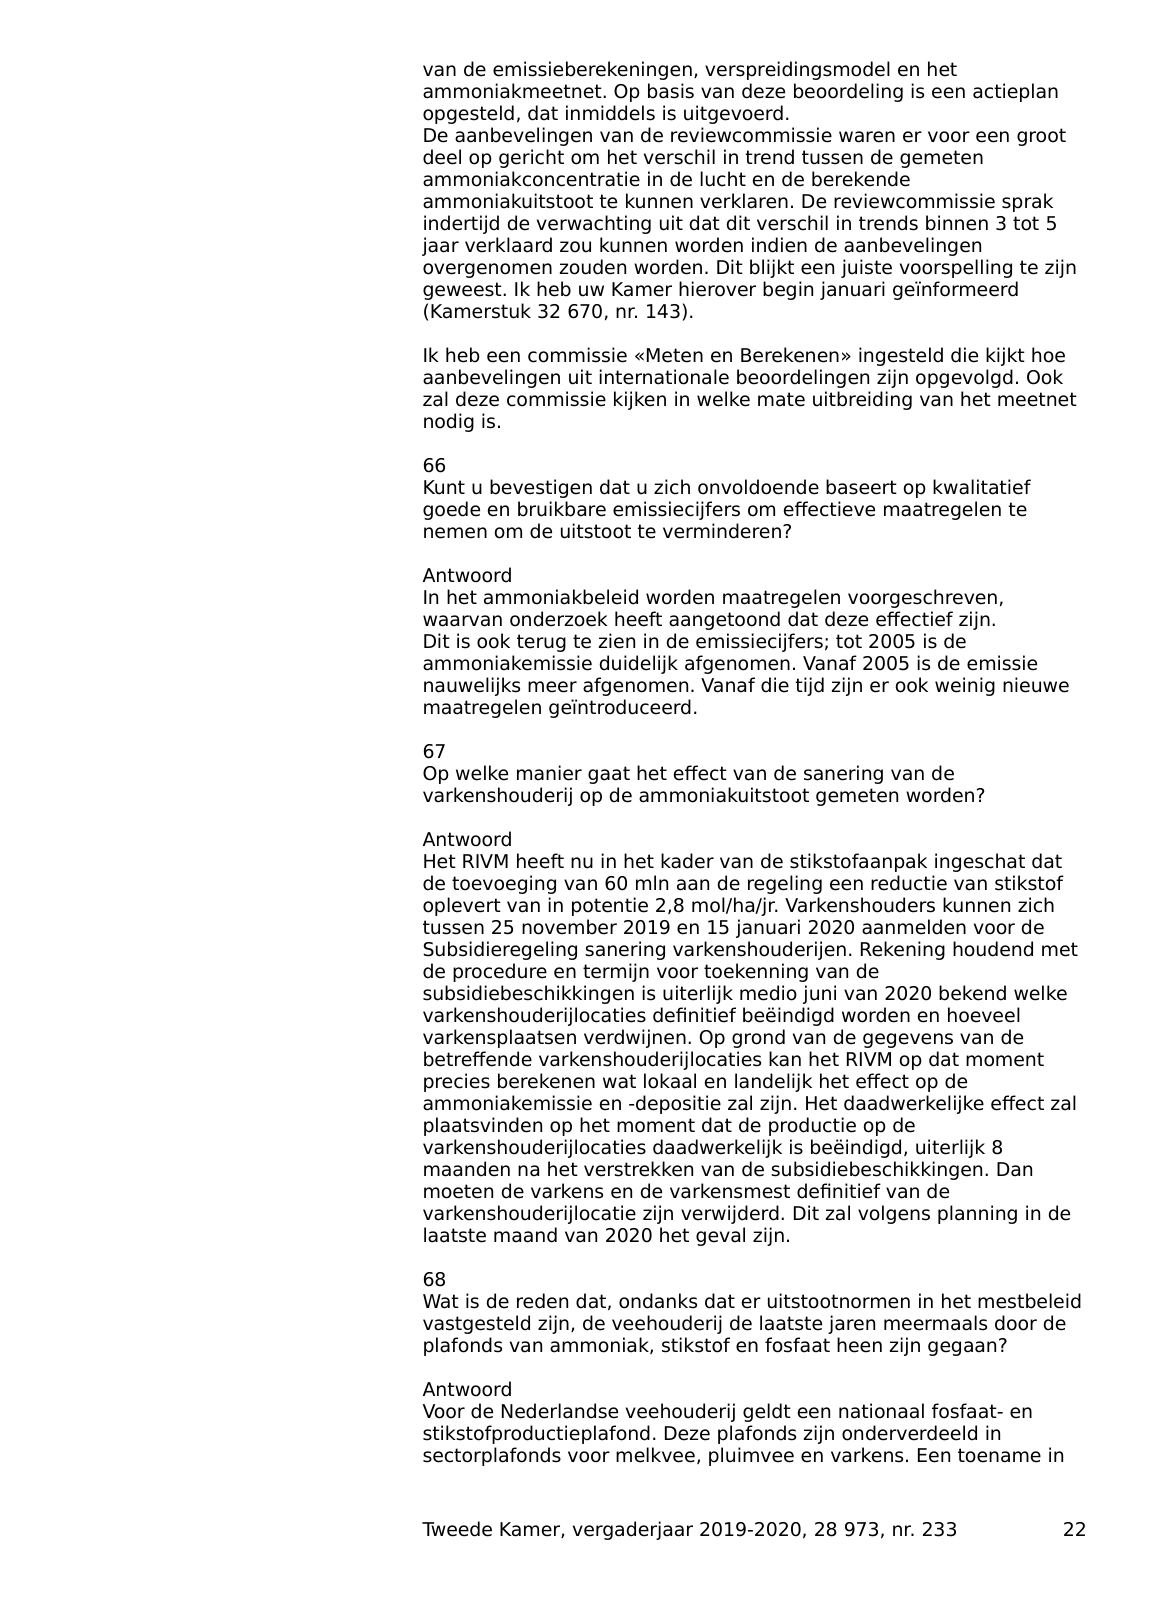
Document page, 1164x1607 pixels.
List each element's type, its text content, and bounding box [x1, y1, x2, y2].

text Wat is de reden dat, ondanks dat er uitstootnormen in het mestbeleid vastgesteld zijn, de veehouderij de laatste jaren meermaals door de plafonds van ammoniak, stikstof en fosfaat heen zijn gegaan? [422, 1291, 1087, 1357]
text Antwoord [422, 1379, 1087, 1401]
text De aanbevelingen van de reviewcommissie waren er voor een groot deel op gericht om het verschil in trend tussen de gemeten ammoniakconcentratie in de lucht en de berekende ammoniakuitstoot te kunnen verklaren. De reviewcommissie sprak indertijd de verwachting uit dat dit verschil in trends binnen 3 tot 5 jaar verklaard zou kunnen worden indien de aanbevelingen overgenomen zouden worden. Dit blijkt een juiste voorspelling te zijn geweest. Ik heb uw Kamer hierover begin januari geïnformeerd (Kamerstuk 32 670, nr. 143). [422, 125, 1087, 323]
text 66 [422, 455, 1087, 477]
text Antwoord [422, 565, 1087, 587]
text van de emissieberekeningen, verspreidingsmodel en het ammoniakmeetnet. Op basis van deze beoordeling is een actieplan opgesteld, dat inmiddels is uitgevoerd. [422, 59, 1087, 125]
text Dit is ook terug te zien in de emissiecijfers; tot 2005 is de ammoniakemissie duidelijk afgenomen. Vanaf 2005 is de emissie nauwelijks meer afgenomen. Vanaf die tijd zijn er ook weinig nieuwe maatregelen geïntroduceerd. [422, 631, 1087, 719]
text Kunt u bevestigen dat u zich onvoldoende baseert op kwalitatief goede en bruikbare emissiecijfers om effectieve maatregelen te nemen om de uitstoot te verminderen? [422, 477, 1087, 543]
text Ik heb een commissie «Meten en Berekenen» ingesteld die kijkt hoe aanbevelingen uit internationale beoordelingen zijn opgevolgd. Ook zal deze commissie kijken in welke mate uitbreiding van het meetnet nodig is. [422, 345, 1087, 433]
text In het ammoniakbeleid worden maatregelen voorgeschreven, waarvan onderzoek heeft aangetoond dat deze effectief zijn. [422, 587, 1087, 631]
text Voor de Nederlandse veehouderij geldt een nationaal fosfaat- en stikstofproductieplafond. Deze plafonds zijn onderverdeeld in sectorplafonds voor melkvee, pluimvee en varkens. Een toename in [422, 1401, 1087, 1467]
text 68 [422, 1269, 1087, 1291]
text 67 [422, 741, 1087, 763]
text Op welke manier gaat het effect van de sanering van de varkenshouderij op de ammoniakuitstoot gemeten worden? [422, 763, 1087, 807]
text Antwoord [422, 829, 1087, 851]
text Het RIVM heeft nu in het kader van de stikstofaanpak ingeschat dat de toevoeging van 60 mln aan de regeling een reductie van stikstof oplevert van in potentie 2,8 mol/ha/jr. Varkenshouders kunnen zich tussen 25 november 2019 en 15 januari 2020 aanmelden voor de Subsidieregeling sanering varkenshouderijen. Rekening houdend met de procedure en termijn voor toekenning van de subsidiebeschikkingen is uiterlijk medio juni van 2020 bekend welke varkenshouderijlocaties definitief beëindigd worden en hoeveel varkensplaatsen verdwijnen. Op grond van de gegevens van de betreffende varkenshouderijlocaties kan het RIVM op dat moment precies berekenen wat lokaal en landelijk het effect op de ammoniakemissie en -depositie zal zijn. Het daadwerkelijke effect zal plaatsvinden op het moment dat de productie op de varkenshouderijlocaties daadwerkelijk is beëindigd, uiterlijk 8 maanden na het verstrekken van de subsidiebeschikkingen. Dan moeten de varkens en de varkensmest definitief van de varkenshouderijlocatie zijn verwijderd. Dit zal volgens planning in de laatste maand van 2020 het geval zijn. [422, 851, 1087, 1247]
